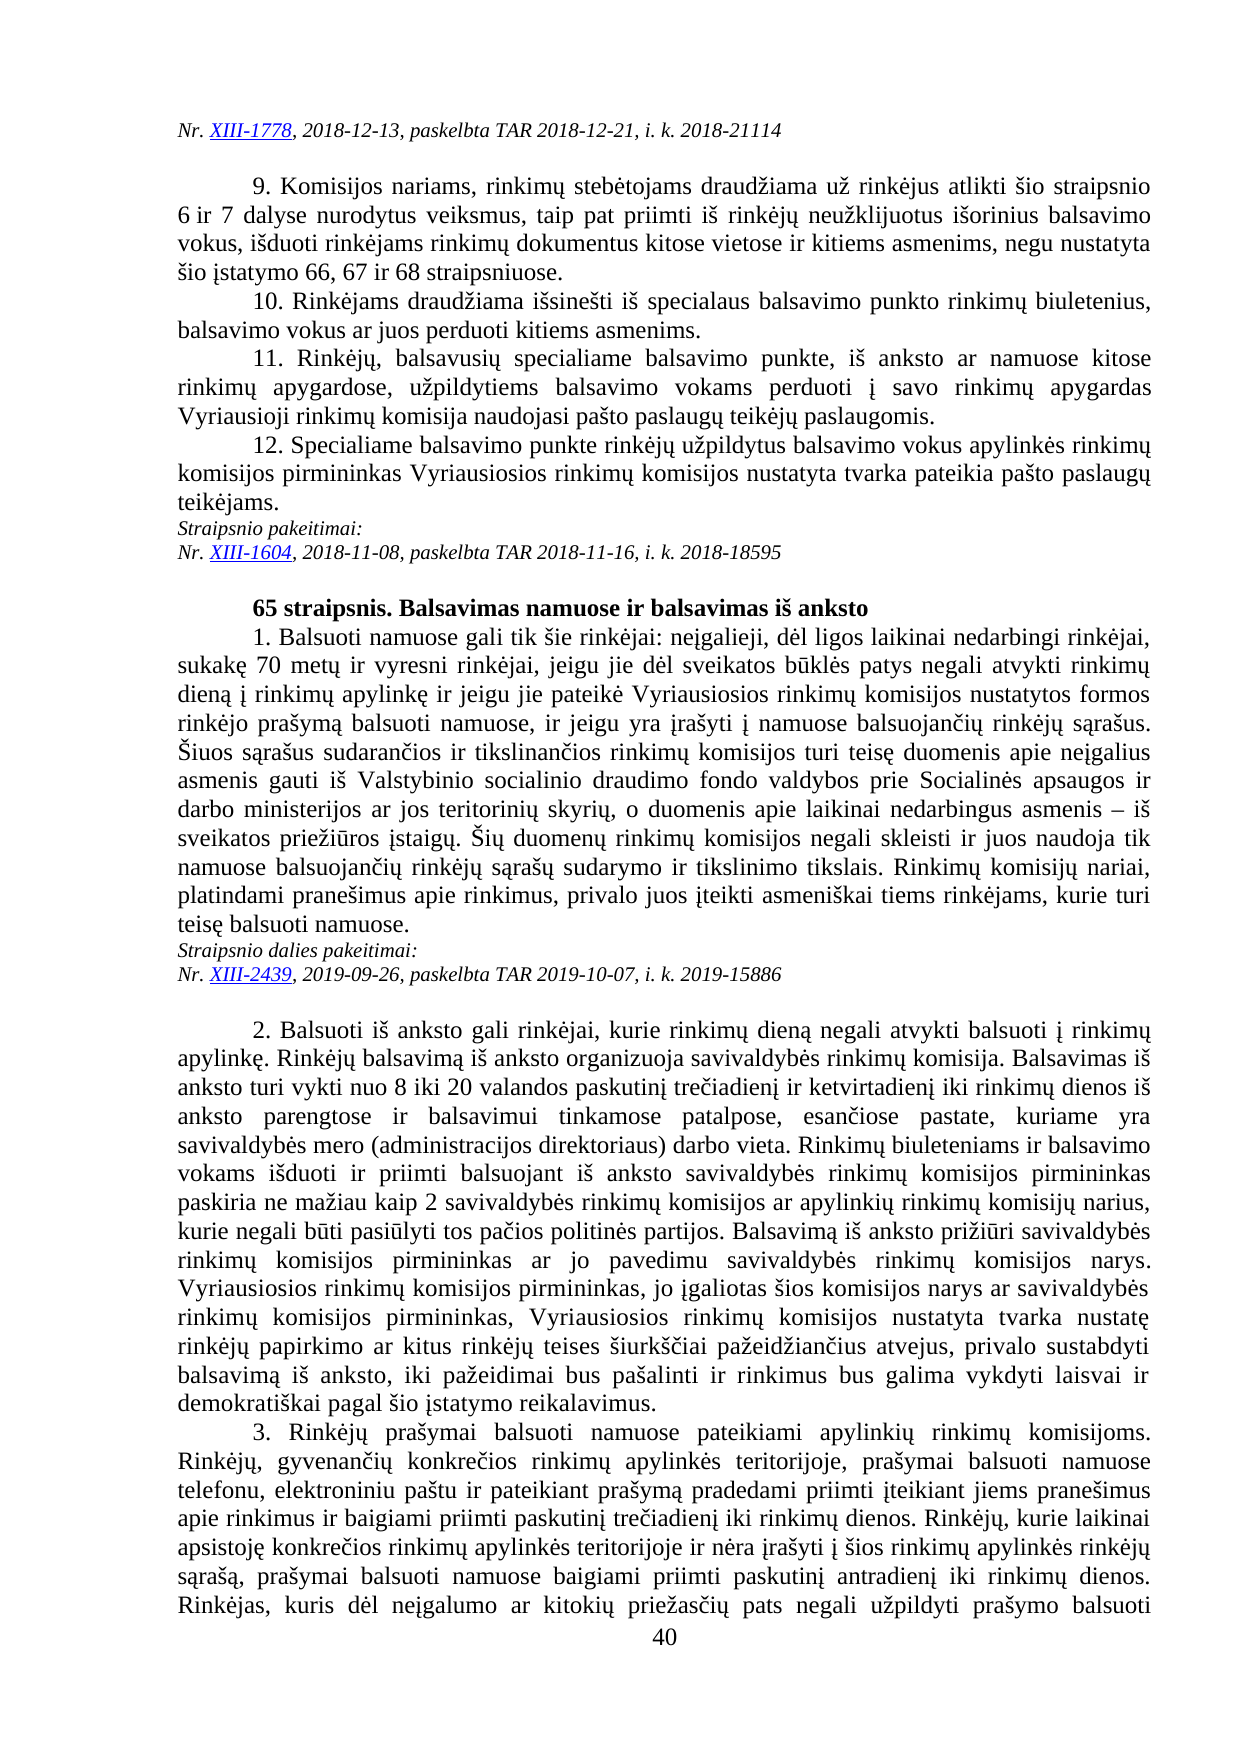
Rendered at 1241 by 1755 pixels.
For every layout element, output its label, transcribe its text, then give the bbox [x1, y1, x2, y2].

text 9. Komisijos nariams, rinkimų stebėtojams draudžiama už rinkėjus atlikti šio straipsnio 6 ir 7 dalyse nurodytus veiksmus, taip pat priimti iš rinkėjų neužklijuotus išorinius balsavimo vokus, išduoti rinkėjams rinkimų dokumentus kitose vietose ir kitiems asmenims, negu nustatyta šio įstatymo 66, 67 ir 68 straipsniuose. [177, 171, 1152, 286]
text 11. Rinkėjų, balsavusių specialiame balsavimo punkte, iš anksto ar namuose kitose rinkimų apygardose, užpildytiems balsavimo vokams perduoti į savo rinkimų apygardas Vyriausioji rinkimų komisija naudojasi pašto paslaugų teikėjų paslaugomis. [177, 343, 1152, 430]
text 2. Balsuoti iš anksto gali rinkėjai, kurie rinkimų dieną negali atvykti balsuoti į rinkimų apylinkę. Rinkėjų balsavimą iš anksto organizuoja savivaldybės rinkimų komisija. Balsavimas iš anksto turi vykti nuo 8 iki 20 valandos paskutinį trečiadienį ir ketvirtadienį iki rinkimų dienos iš anksto parengtose ir balsavimui tinkamose patalpose, esančiose pastate, kuriame yra savivaldybės mero (administracijos direktoriaus) darbo vieta. Rinkimų biuleteniams ir balsavimo vokams išduoti ir priimti balsuojant iš anksto savivaldybės rinkimų komisijos pirmininkas paskiria ne mažiau kaip 2 savivaldybės rinkimų komisijos ar apylinkių rinkimų komisijų narius, kurie negali būti pasiūlyti tos pačios politinės partijos. Balsavimą iš anksto prižiūri savivaldybės rinkimų komisijos pirmininkas ar jo pavedimu savivaldybės rinkimų komisijos narys. Vyriausiosios rinkimų komisijos pirmininkas, jo įgaliotas šios komisijos narys ar savivaldybės rinkimų komisijos pirmininkas, Vyriausiosios rinkimų komisijos nustatyta tvarka nustatę rinkėjų papirkimo ar kitus rinkėjų teises šiurkščiai pažeidžiančius atvejus, privalo sustabdyti balsavimą iš anksto, iki pažeidimai bus pašalinti ir rinkimus bus galima vykdyti laisvai ir demokratiškai pagal šio įstatymo reikalavimus. [177, 1015, 1152, 1417]
text Nr. XIII-1778, 2018-12-13, paskelbta TAR 2018-12-21, i. k. 2018-21114 [177, 118, 1152, 142]
text 65 straipsnis. Balsavimas namuose ir balsavimas iš anksto [177, 593, 1152, 622]
text Straipsnio dalies pakeitimai: [177, 938, 1152, 962]
text Nr. XIII-1604, 2018-11-08, paskelbta TAR 2018-11-16, i. k. 2018-18595 [177, 540, 1152, 564]
text 12. Specialiame balsavimo punkte rinkėjų užpildytus balsavimo vokus apylinkės rinkimų komisijos pirmininkas Vyriausiosios rinkimų komisijos nustatyta tvarka pateikia pašto paslaugų teikėjams. [177, 430, 1152, 516]
text 10. Rinkėjams draudžiama išsinešti iš specialaus balsavimo punkto rinkimų biuletenius, balsavimo vokus ar juos perduoti kitiems asmenims. [177, 286, 1152, 343]
text 3. Rinkėjų prašymai balsuoti namuose pateikiami apylinkių rinkimų komisijoms. Rinkėjų, gyvenančių konkrečios rinkimų apylinkės teritorijoje, prašymai balsuoti namuose telefonu, elektroniniu paštu ir pateikiant prašymą pradedami priimti įteikiant jiems pranešimus apie rinkimus ir baigiami priimti paskutinį trečiadienį iki rinkimų dienos. Rinkėjų, kurie laikinai apsistoję konkrečios rinkimų apylinkės teritorijoje ir nėra įrašyti į šios rinkimų apylinkės rinkėjų sąrašą, prašymai balsuoti namuose baigiami priimti paskutinį antradienį iki rinkimų dienos. Rinkėjas, kuris dėl neįgalumo ar kitokių priežasčių pats negali užpildyti prašymo balsuoti [177, 1417, 1152, 1618]
text Nr. XIII-2439, 2019-09-26, paskelbta TAR 2019-10-07, i. k. 2019-15886 [177, 962, 1152, 986]
text Straipsnio pakeitimai: [177, 516, 1152, 540]
text 1. Balsuoti namuose gali tik šie rinkėjai: neįgalieji, dėl ligos laikinai nedarbingi rinkėjai, sukakę 70 metų ir vyresni rinkėjai, jeigu jie dėl sveikatos būklės patys negali atvykti rinkimų dieną į rinkimų apylinkę ir jeigu jie pateikė Vyriausiosios rinkimų komisijos nustatytos formos rinkėjo prašymą balsuoti namuose, ir jeigu yra įrašyti į namuose balsuojančių rinkėjų sąrašus. Šiuos sąrašus sudarančios ir tikslinančios rinkimų komisijos turi teisę duomenis apie neįgalius asmenis gauti iš Valstybinio socialinio draudimo fondo valdybos prie Socialinės apsaugos ir darbo ministerijos ar jos teritorinių skyrių, o duomenis apie laikinai nedarbingus asmenis – iš sveikatos priežiūros įstaigų. Šių duomenų rinkimų komisijos negali skleisti ir juos naudoja tik namuose balsuojančių rinkėjų sąrašų sudarymo ir tikslinimo tikslais. Rinkimų komisijų nariai, platindami pranešimus apie rinkimus, privalo juos įteikti asmeniškai tiems rinkėjams, kurie turi teisę balsuoti namuose. [177, 622, 1152, 938]
